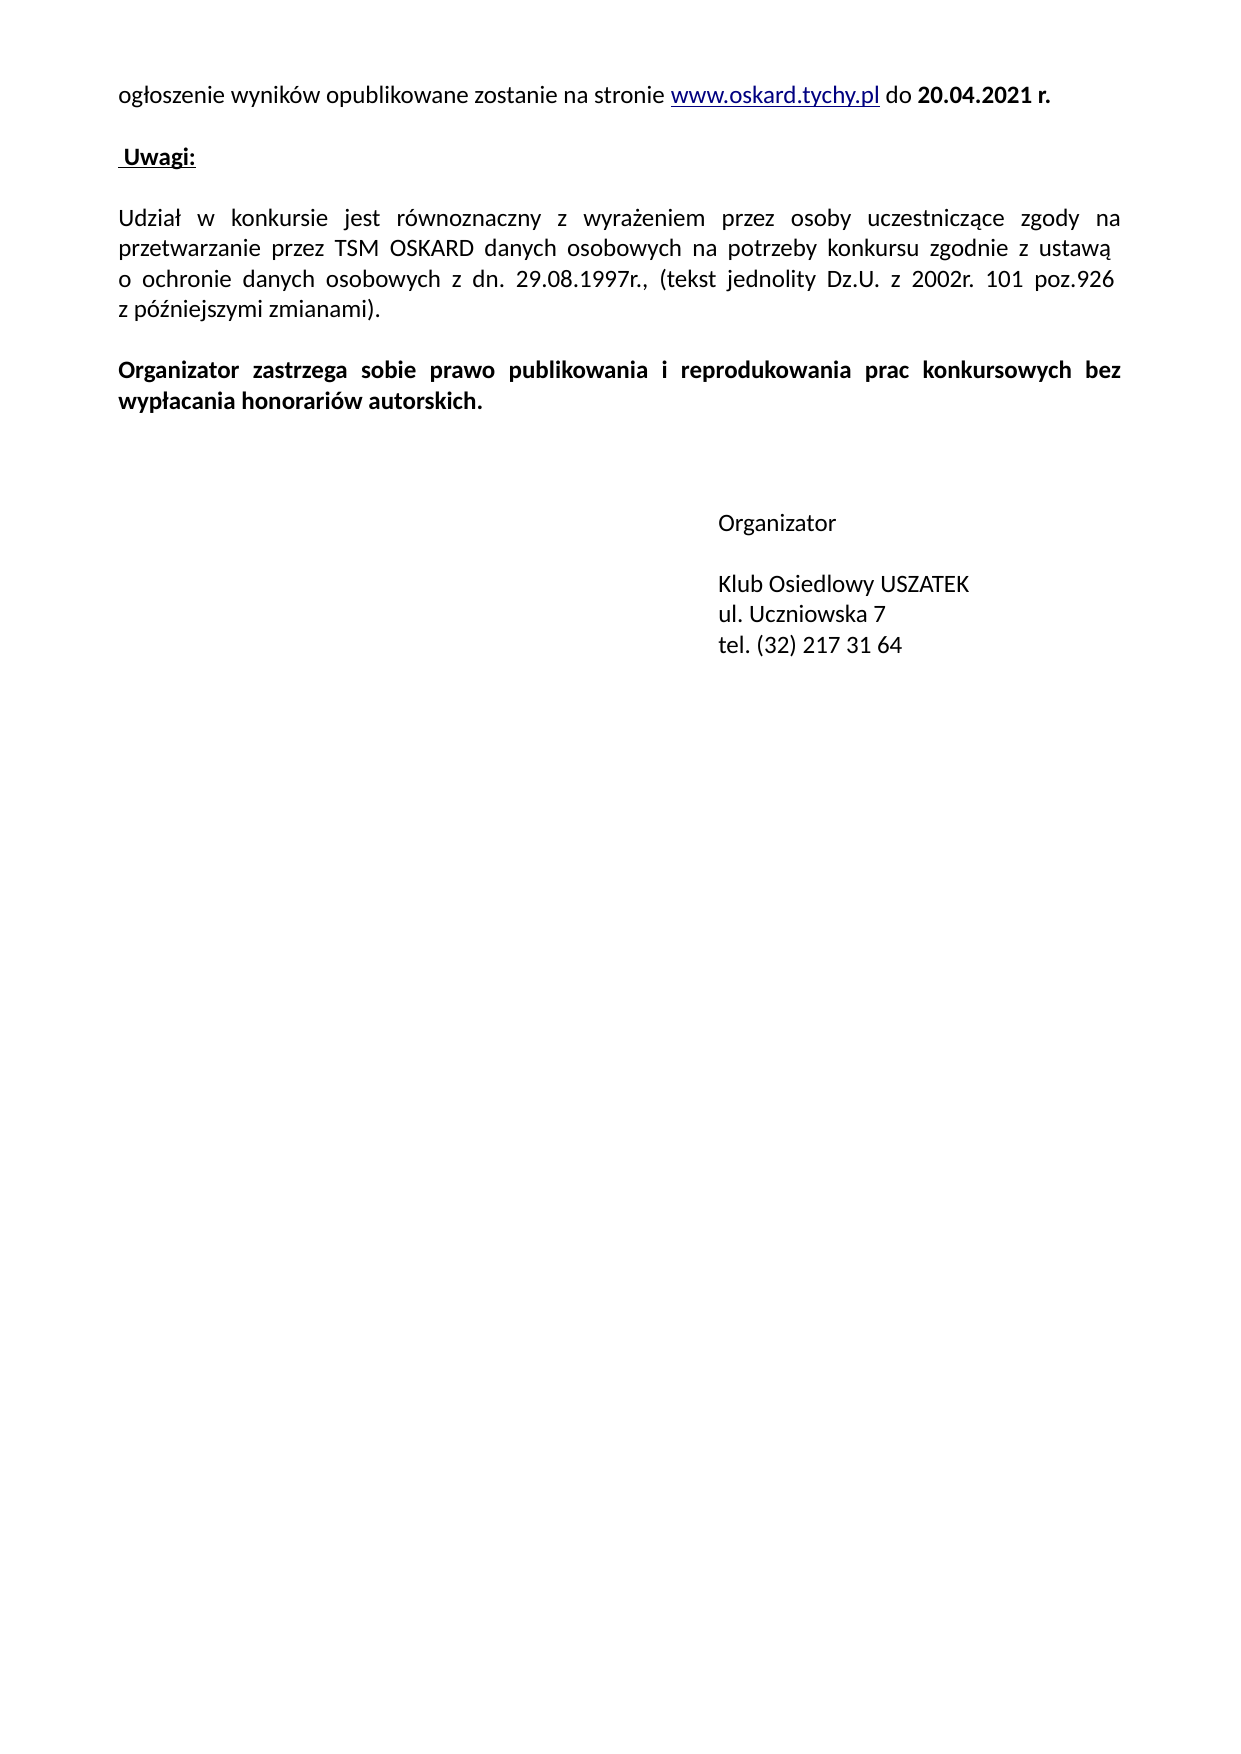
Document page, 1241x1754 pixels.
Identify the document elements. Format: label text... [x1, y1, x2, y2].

text ogłoszenie wyników opublikowane zostanie na stronie www.oskard.tychy.pl do 20.04.2021 r. [118, 80, 1122, 110]
text Uwagi: [118, 141, 1122, 171]
text Klub Osiedlowy USZATEK [643, 568, 1122, 598]
text tel. (32) 217 31 64 [643, 629, 1122, 659]
text Organizator [643, 507, 1122, 537]
text Organizator zastrzega sobie prawo publikowania i reprodukowania prac konkursowych bez wypłacania honorariów autorskich. [118, 354, 1122, 415]
text ul. Uczniowska 7 [643, 598, 1122, 629]
text Udział w konkursie jest równoznaczny z wyrażeniem przez osoby uczestniczące zgody na przetwarzanie przez TSM OSKARD danych osobowych na potrzeby konkursu zgodnie z ustawą o ochronie danych osobowych z dn. 29.08.1997r., (tekst jednolity Dz.U. z 2002r. 101 poz.926 z późniejszymi zmianami). [118, 202, 1122, 324]
